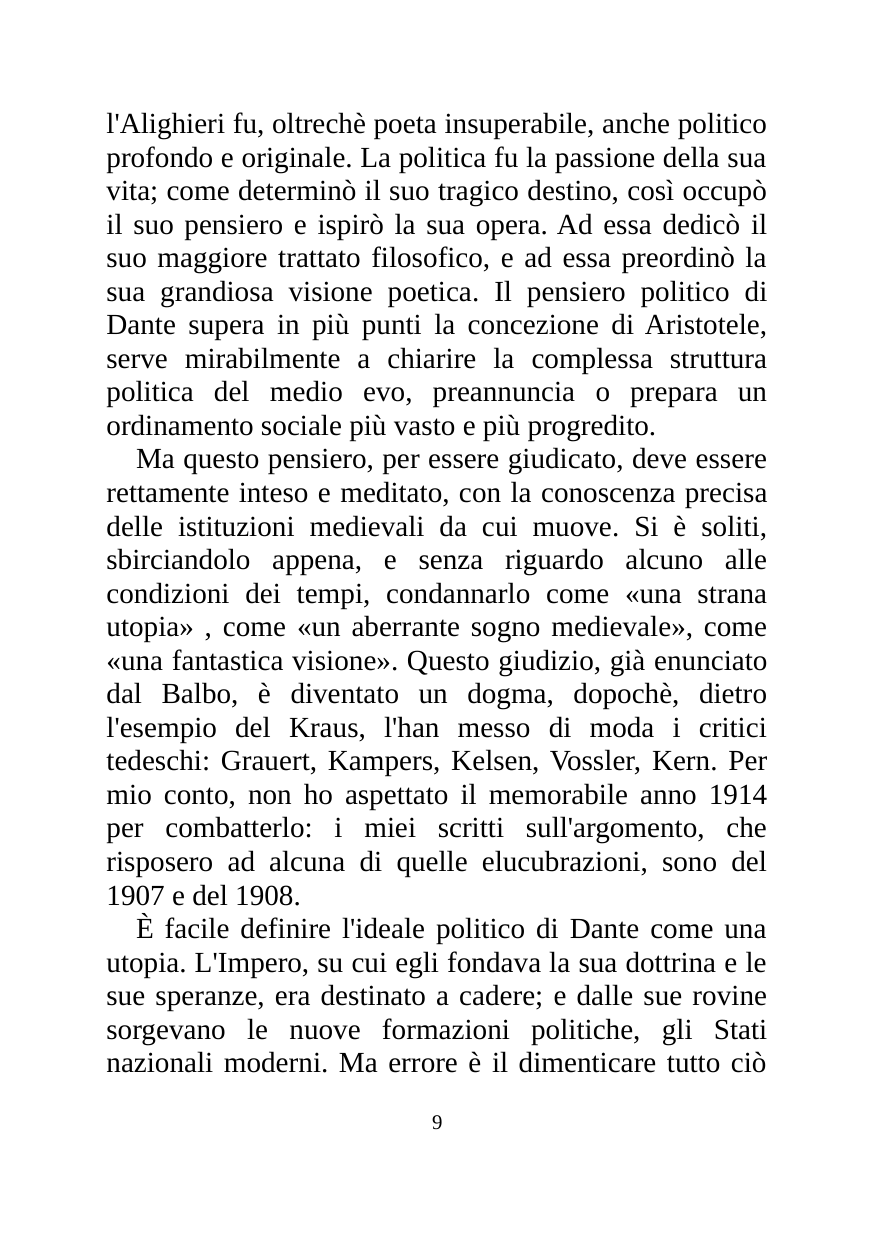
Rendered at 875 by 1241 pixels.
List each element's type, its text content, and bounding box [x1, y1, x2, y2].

text Ma questo pensiero, per essere giudicato, deve essere rettamente inteso e meditato, con la conoscenza precisa delle istituzioni medievali da cui muove. Si è soliti, sbirciandolo appena, e senza riguardo alcuno alle condizioni dei tempi, condannarlo come «una strana utopia» , come «un aberrante sogno medievale», come «una fantastica visione». Questo giudizio, già enunciato dal Balbo, è diventato un dogma, dopochè, dietro l'esempio del Kraus, l'han messo di moda i critici tedeschi: Grauert, Kampers, Kelsen, Vossler, Kern. Per mio conto, non ho aspettato il memorabile anno 1914 per combatterlo: i miei scritti sull'argomento, che risposero ad alcuna di quelle elucubrazioni, sono del 1907 e del 1908. [106, 442, 768, 911]
text È facile definire l'ideale politico di Dante come una utopia. L'Impero, su cui egli fondava la sua dottrina e le sue speranze, era destinato a cadere; e dalle sue rovine sorgevano le nuove formazioni politiche, gli Stati nazionali moderni. Ma errore è il dimenticare tutto ciò [106, 911, 768, 1079]
text l'Alighieri fu, oltrechè poeta insuperabile, anche politico profondo e originale. La politica fu la passione della sua vita; come determinò il suo tragico destino, così occupò il suo pensiero e ispirò la sua opera. Ad essa dedicò il suo maggiore trattato filosofico, e ad essa preordinò la sua grandiosa visione poetica. Il pensiero politico di Dante supera in più punti la concezione di Aristotele, serve mirabilmente a chiarire la complessa struttura politica del medio evo, preannuncia o prepara un ordinamento sociale più vasto e più progredito. [106, 106, 768, 442]
